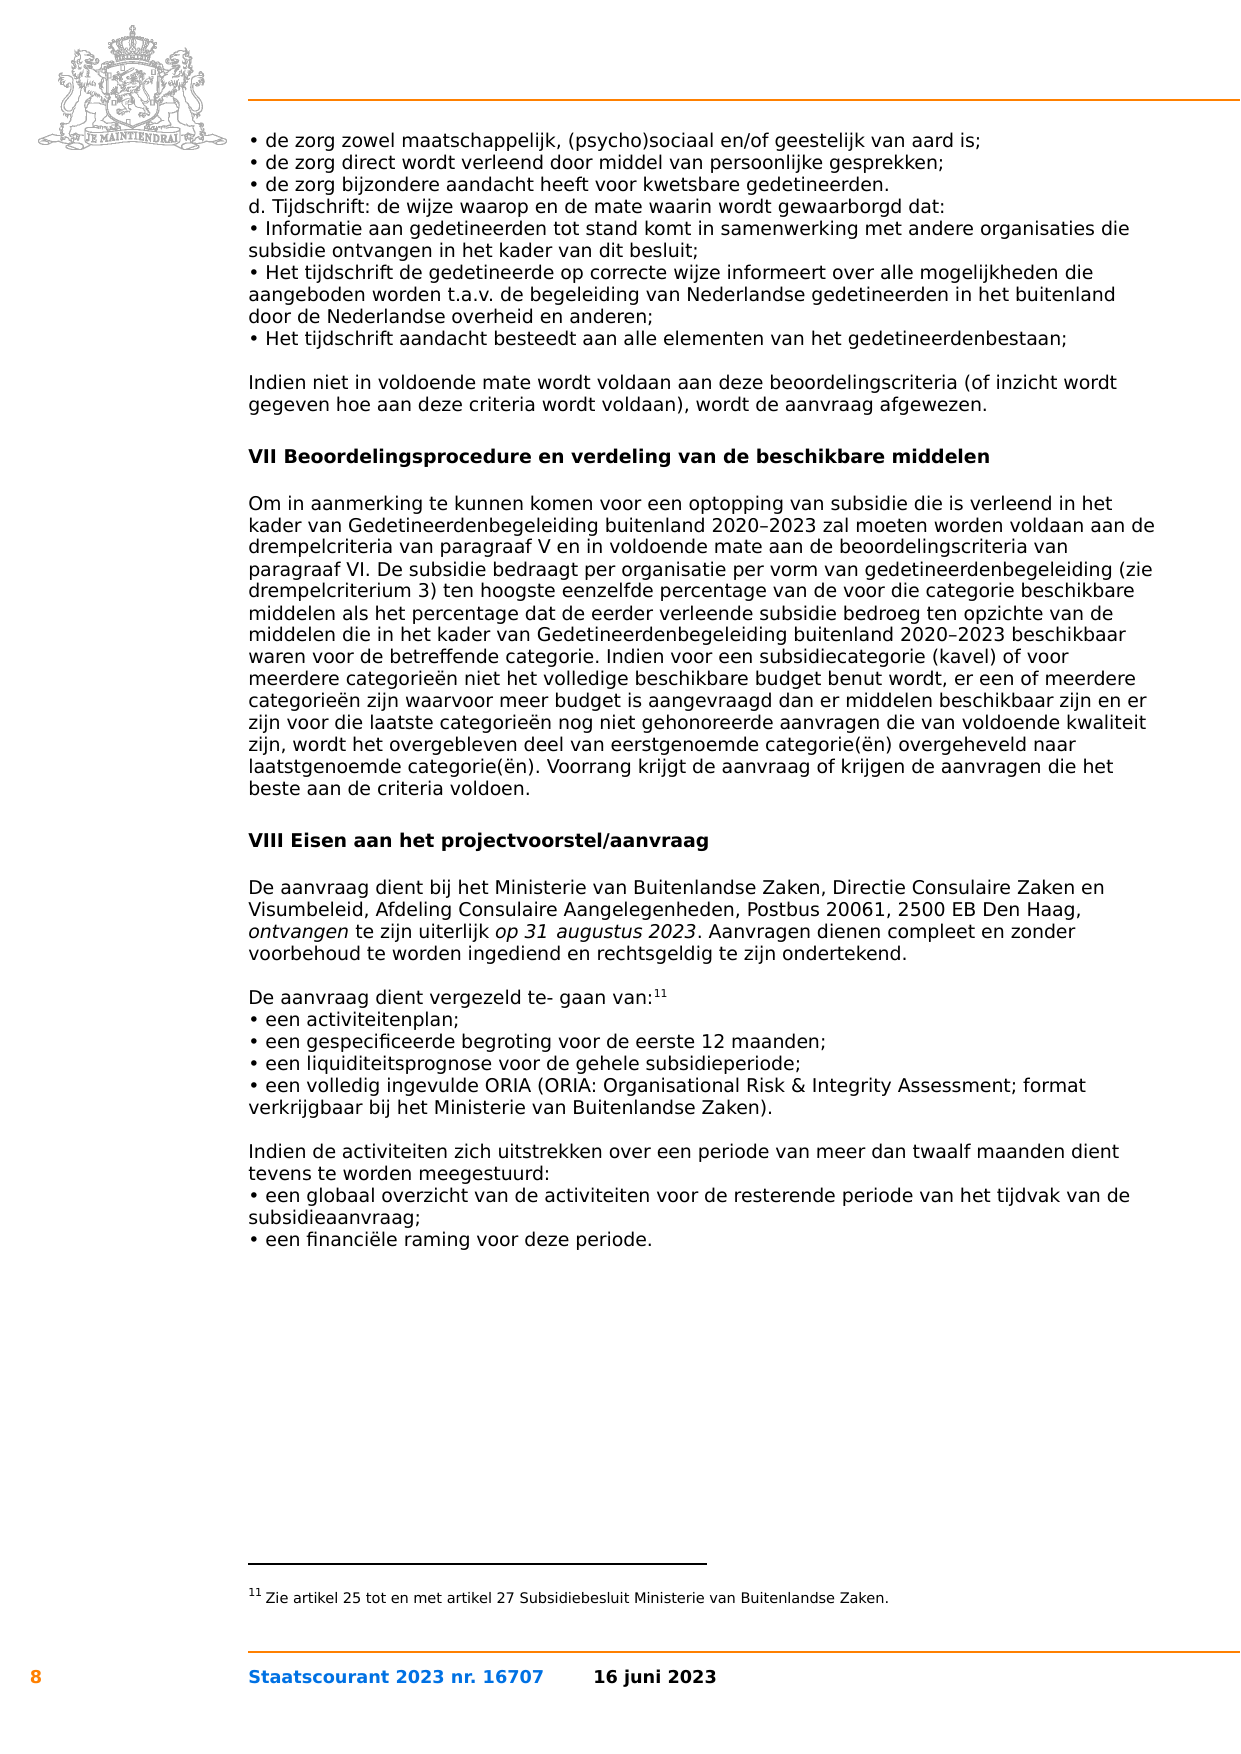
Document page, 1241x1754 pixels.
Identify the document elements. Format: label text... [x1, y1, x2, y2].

text • een globaal overzicht van de activiteiten voor de resterende periode van het tijdvak van de subsidieaanvraag; [248, 1185, 1163, 1229]
text De aanvraag dient vergezeld te- gaan van: [248, 987, 1163, 1009]
text De aanvraag dient bij het Ministerie van Buitenlandse Zaken, Directie Consulaire Zaken en Visumbeleid, Afdeling Consulaire Aangelegenheden, Postbus 20061, 2500 EB Den Haag, ontvangen te zijn uiterlijk op 31 augustus 2023. Aanvragen dienen compleet en zonder voorbehoud te worden ingediend en rechtsgeldig te zijn ondertekend. [248, 877, 1163, 965]
text • Informatie aan gedetineerden tot stand komt in samenwerking met andere organisaties die subsidie ontvangen in het kader van dit besluit; [248, 218, 1163, 262]
subtitle VIII Eisen aan het projectvoorstel/aanvraag [248, 830, 1163, 852]
text Zie artikel 25 tot en met artikel 27 Subsidiebesluit Ministerie van Buitenlandse Zaken. [248, 1586, 1163, 1608]
text Om in aanmerking te kunnen komen voor een optopping van subsidie die is verleend in het kader van Gedetineerdenbegeleiding buitenland 2020–2023 zal moeten worden voldaan aan de drempelcriteria van paragraaf V en in voldoende mate aan de beoordelingscriteria van paragraaf VI. De subsidie bedraagt per organisatie per vorm van gedetineerdenbegeleiding (zie drempelcriterium 3) ten hoogste eenzelfde percentage van de voor die categorie beschikbare middelen als het percentage dat de eerder verleende subsidie bedroeg ten opzichte van de middelen die in het kader van Gedetineerdenbegeleiding buitenland 2020–2023 beschikbaar waren voor de betreffende categorie. Indien voor een subsidiecategorie (kavel) of voor meerdere categorieën niet het volledige beschikbare budget benut wordt, er een of meerdere categorieën zijn waarvoor meer budget is aangevraagd dan er middelen beschikbaar zijn en er zijn voor die laatste categorieën nog niet gehonoreerde aanvragen die van voldoende kwaliteit zijn, wordt het overgebleven deel van eerstgenoemde categorie(ën) overgeheveld naar laatstgenoemde categorie(ën). Voorrang krijgt de aanvraag of krijgen de aanvragen die het beste aan de criteria voldoen. [248, 492, 1163, 800]
text Indien niet in voldoende mate wordt voldaan aan deze beoordelingscriteria (of inzicht wordt gegeven hoe aan deze criteria wordt voldaan), wordt de aanvraag afgewezen. [248, 372, 1163, 416]
text • Het tijdschrift aandacht besteedt aan alle elementen van het gedetineerdenbestaan; [248, 328, 1163, 350]
text • de zorg direct wordt verleend door middel van persoonlijke gesprekken; [248, 152, 1163, 174]
picture [38, 25, 227, 150]
text d. Tijdschrift: de wijze waarop en de mate waarin wordt gewaarborgd dat: [248, 196, 1163, 218]
text • Het tijdschrift de gedetineerde op correcte wijze informeert over alle mogelijkheden die aangeboden worden t.a.v. de begeleiding van Nederlandse gedetineerden in het buitenland door de Nederlandse overheid en anderen; [248, 262, 1163, 328]
text • de zorg zowel maatschappelijk, (psycho)sociaal en/of geestelijk van aard is; [248, 130, 1163, 152]
text • de zorg bijzondere aandacht heeft voor kwetsbare gedetineerden. [248, 174, 1163, 196]
text • een financiële raming voor deze periode. [248, 1229, 1163, 1251]
text • een volledig ingevulde ORIA (ORIA: Organisational Risk & Integrity Assessment; format verkrijgbaar bij het Ministerie van Buitenlandse Zaken). [248, 1075, 1163, 1119]
text • een gespecificeerde begroting voor de eerste 12 maanden; [248, 1031, 1163, 1053]
text Indien de activiteiten zich uitstrekken over een periode van meer dan twaalf maanden dient tevens te worden meegestuurd: [248, 1141, 1163, 1185]
text • een liquiditeitsprognose voor de gehele subsidieperiode; [248, 1053, 1163, 1075]
text • een activiteitenplan; [248, 1009, 1163, 1031]
subtitle VII Beoordelingsprocedure en verdeling van de beschikbare middelen [248, 446, 1163, 467]
